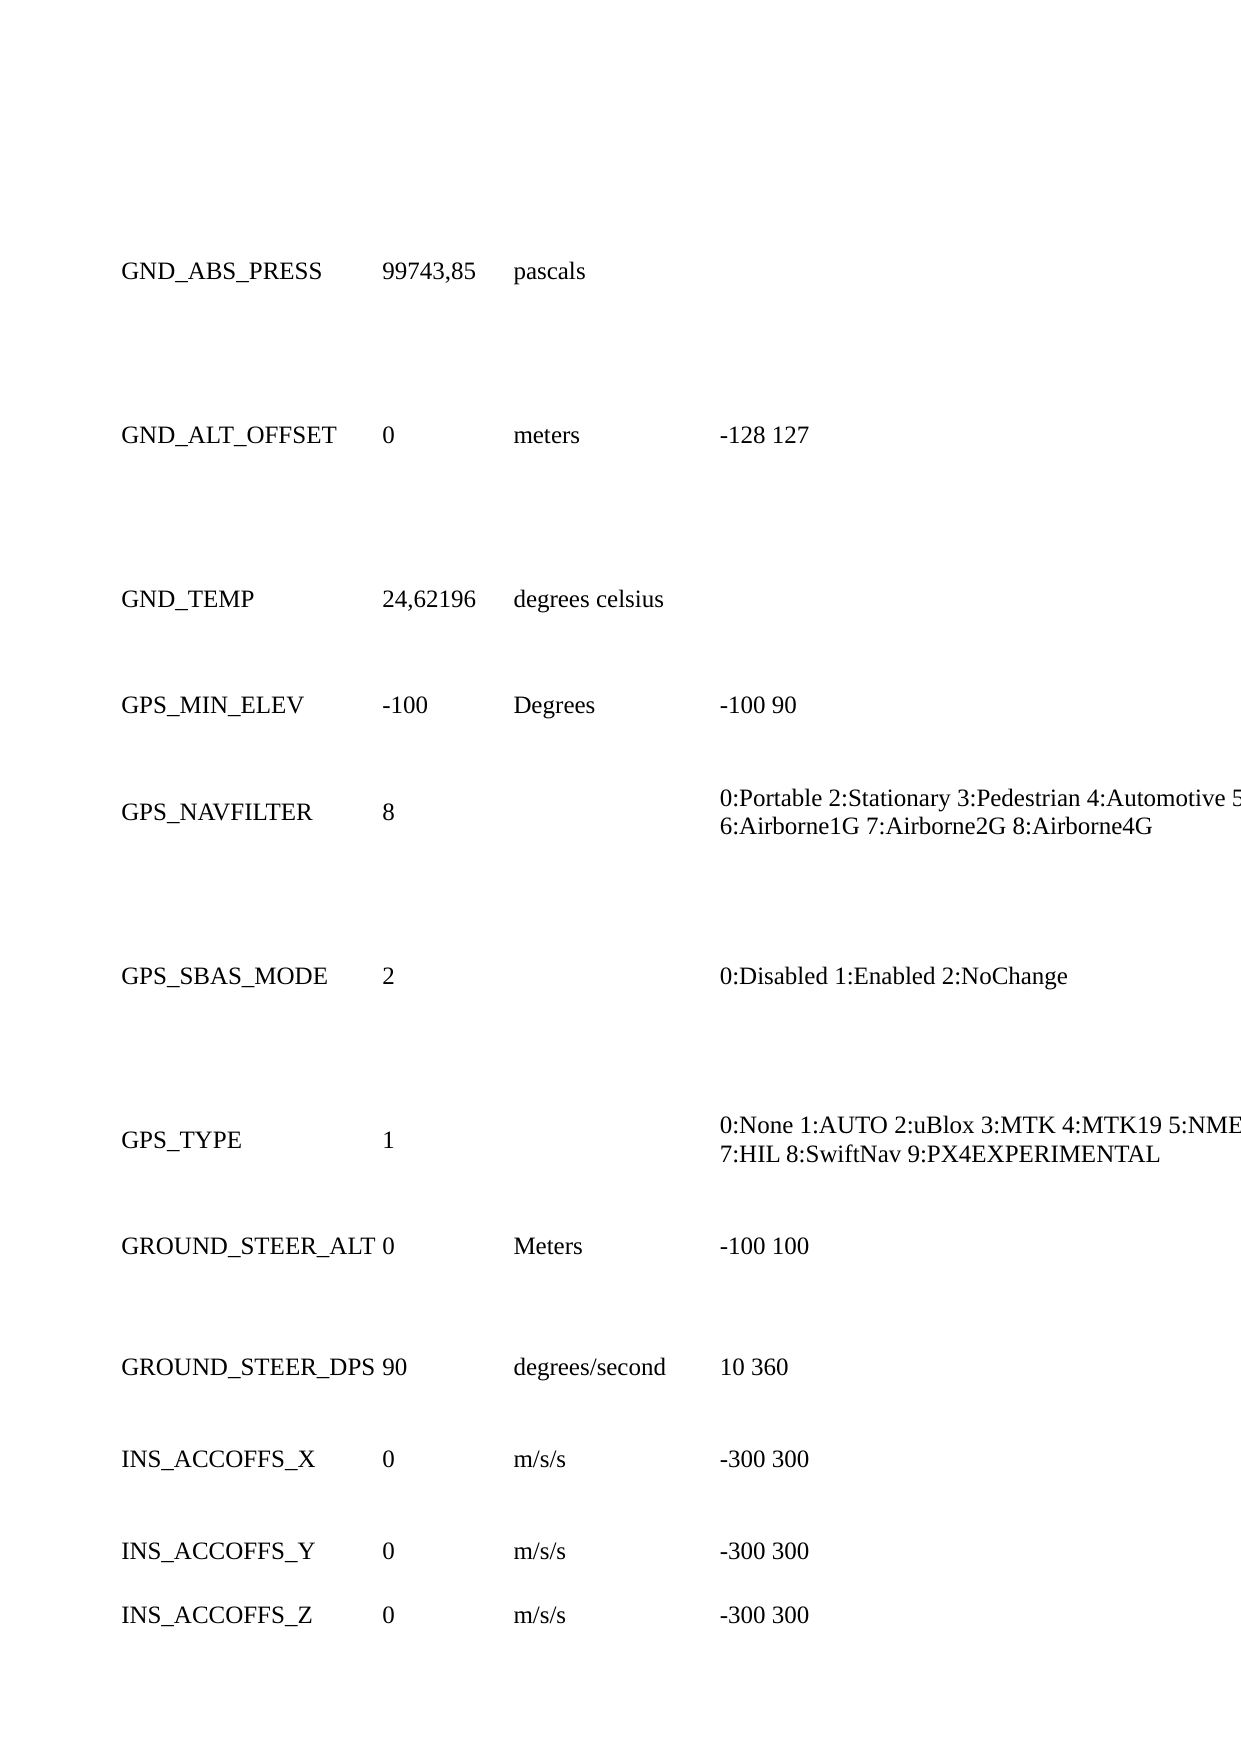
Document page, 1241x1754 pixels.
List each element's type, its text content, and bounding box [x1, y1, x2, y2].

table_cell [118, 118, 379, 239]
table_cell [510, 780, 717, 843]
table_cell -300 300 [717, 1413, 1240, 1505]
table_cell -300 300 [717, 1597, 1240, 1631]
table_cell Meters [510, 1171, 717, 1321]
table_cell 0:None 1:AUTO 2:uBlox 3:MTK 4:MTK19 5:NMEA 6:SiRF 7:HIL 8:SwiftNav 9:PX4EXPERIMENTAL [717, 1108, 1240, 1171]
table_cell Degrees [510, 630, 717, 780]
table_cell meters [510, 302, 717, 567]
table_cell 2 [379, 843, 510, 1108]
table_cell 10 360 [717, 1321, 1240, 1413]
table_cell -100 90 [717, 630, 1240, 780]
table_cell -100 [379, 630, 510, 780]
table_cell 90 [379, 1321, 510, 1413]
table_cell [510, 843, 717, 1108]
table_cell m/s/s [510, 1597, 717, 1631]
table_cell GPS_TYPE [118, 1108, 379, 1171]
table_cell GPS_NAVFILTER [118, 780, 379, 843]
table_cell -300 300 [717, 1505, 1240, 1597]
table_cell GROUND_STEER_ALT [118, 1171, 379, 1321]
table_cell 0 [379, 1171, 510, 1321]
table_cell 0 [379, 1505, 510, 1597]
table_cell 0:Portable 2:Stationary 3:Pedestrian 4:Automotive 5:Sea 6:Airborne1G 7:Airborne2G 8:Airborne4G [717, 780, 1240, 843]
table_cell 1 [379, 1108, 510, 1171]
table_cell 0:Disabled 1:Enabled 2:NoChange [717, 843, 1240, 1108]
table_cell [717, 239, 1240, 302]
table_cell 99743,85 [379, 239, 510, 302]
table_cell m/s/s [510, 1413, 717, 1505]
table_cell 0 [379, 1597, 510, 1631]
table_cell INS_ACCOFFS_Z [118, 1597, 379, 1631]
table_cell m/s/s [510, 1505, 717, 1597]
table_cell GND_ALT_OFFSET [118, 302, 379, 567]
table_cell [717, 567, 1240, 630]
table_cell degrees celsius [510, 567, 717, 630]
table_cell GND_ABS_PRESS [118, 239, 379, 302]
table_cell [717, 118, 1240, 239]
table_cell INS_ACCOFFS_X [118, 1413, 379, 1505]
table_cell INS_ACCOFFS_Y [118, 1505, 379, 1597]
table_cell [510, 1108, 717, 1171]
table_cell GND_TEMP [118, 567, 379, 630]
table_cell 0 [379, 1413, 510, 1505]
table_cell 8 [379, 780, 510, 843]
table_cell [379, 118, 510, 239]
table_cell GROUND_STEER_DPS [118, 1321, 379, 1413]
table_cell 0 [379, 302, 510, 567]
table_cell 24,62196 [379, 567, 510, 630]
table_cell [510, 118, 717, 239]
table_cell -128 127 [717, 302, 1240, 567]
table_cell degrees/second [510, 1321, 717, 1413]
table_cell GPS_SBAS_MODE [118, 843, 379, 1108]
table_cell -100 100 [717, 1171, 1240, 1321]
table_cell pascals [510, 239, 717, 302]
table_cell GPS_MIN_ELEV [118, 630, 379, 780]
